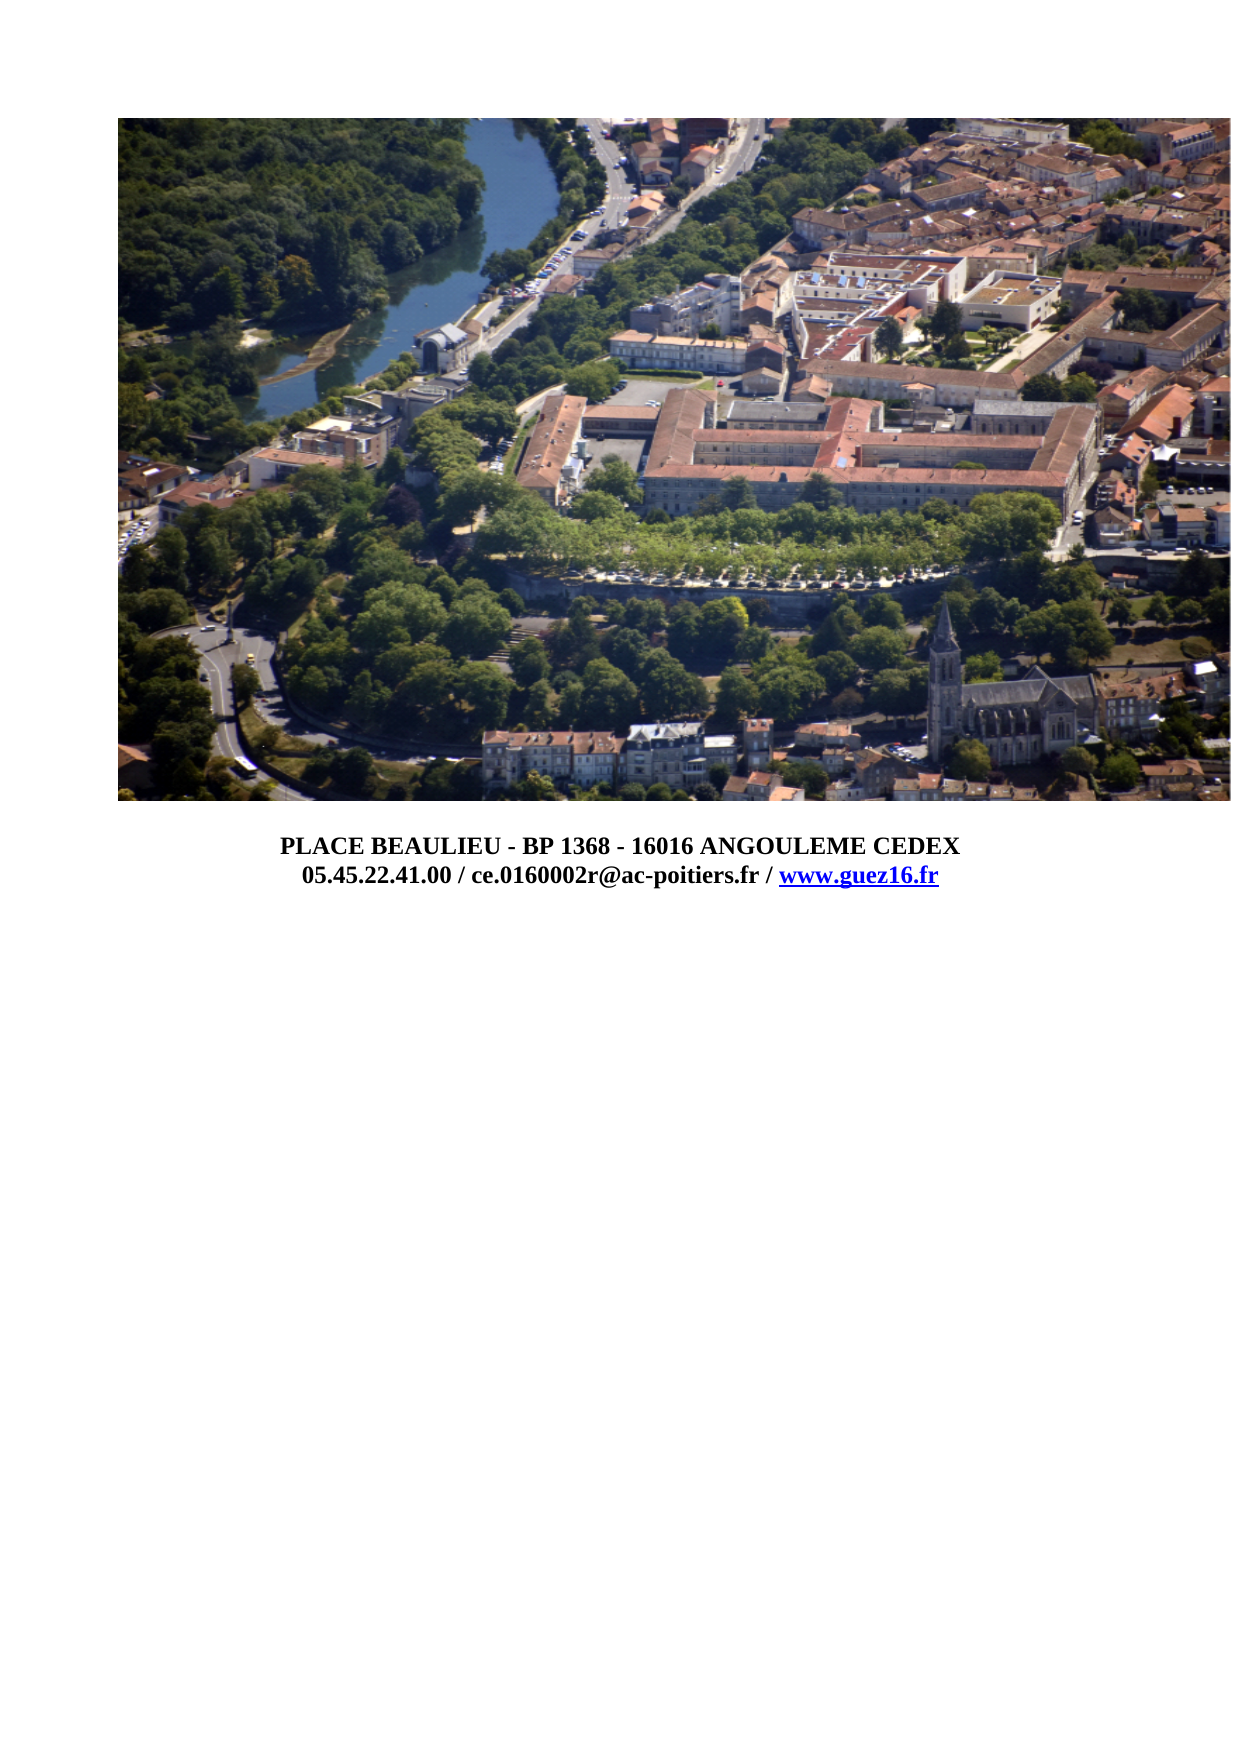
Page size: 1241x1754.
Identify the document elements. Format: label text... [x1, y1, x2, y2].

text 05.45.22.41.00 / ce.0160002r@ac-poitiers.fr / www.guez16.fr [118, 860, 1122, 889]
text PLACE BEAULIEU - BP 1368 - 16016 ANGOULEME CEDEX [118, 831, 1122, 860]
